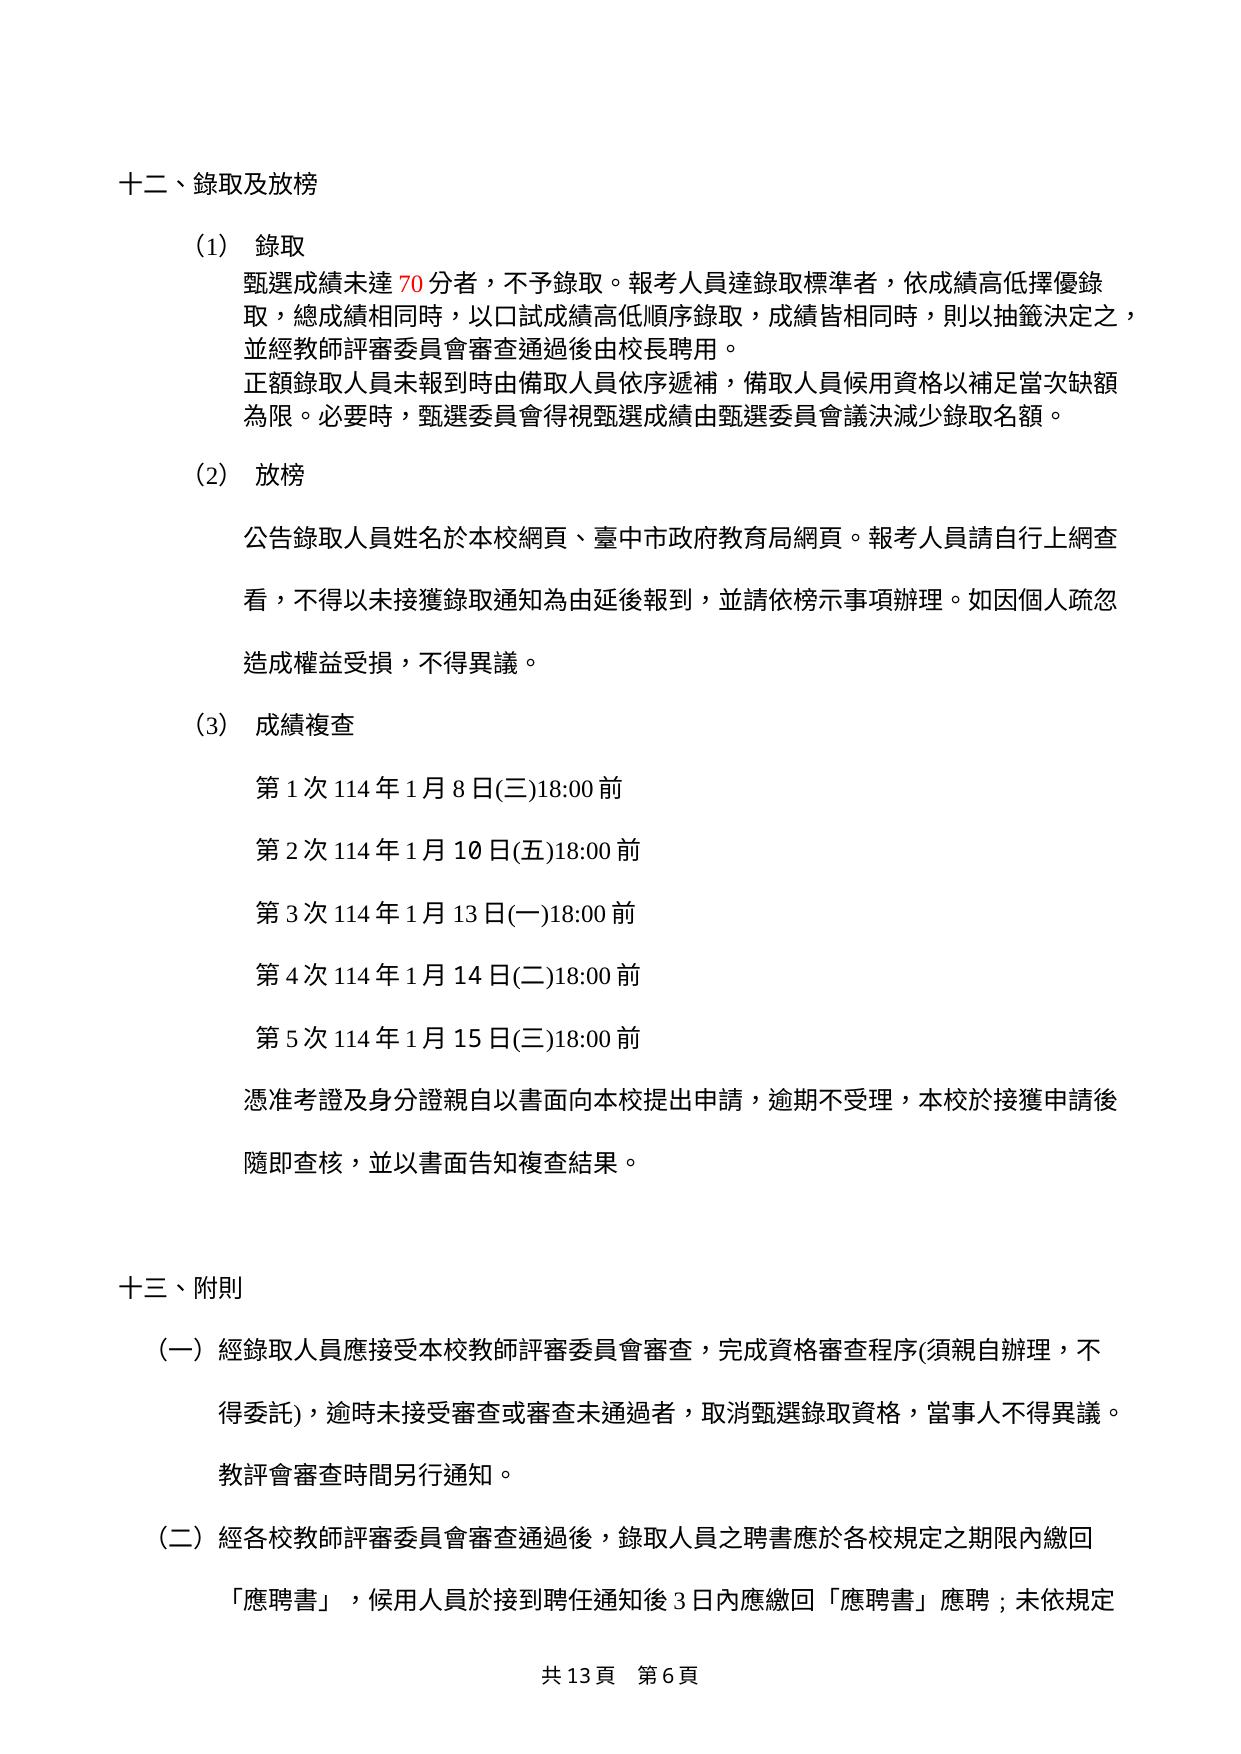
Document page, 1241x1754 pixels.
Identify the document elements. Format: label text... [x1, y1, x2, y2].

text 十三、附則 [118, 1245, 1122, 1307]
text 正額錄取人員未報到時由備取人員依序遞補，備取人員候用資格以補足當次缺額為限。必要時，甄選委員會得視甄選成績由甄選委員會議決減少錄取名額。 [243, 366, 1122, 432]
list 放榜 [181, 432, 1122, 495]
text 第3次114年1月13日(一)18:00前 [256, 870, 1122, 932]
list 成績複查 [181, 682, 1122, 745]
text 第4次114年1月14日(二)18:00前 [256, 932, 1122, 995]
text 第1次114年1月8日(三)18:00前 [256, 745, 1122, 807]
text 甄選成績未達70分者，不予錄取。報考人員達錄取標準者，依成績高低擇優錄取，總成績相同時，以口試成績高低順序錄取，成績皆相同時，則以抽籤決定之，並經教師評審委員會審查通過後由校長聘用。 [243, 266, 1122, 366]
list 錄取 [181, 203, 1122, 266]
text （二）經各校教師評審委員會審查通過後，錄取人員之聘書應於各校規定之期限內繳回「應聘書」，候用人員於接到聘任通知後3日內應繳回「應聘書」應聘﹔未依規定 [143, 1495, 1122, 1620]
text 十二、錄取及放榜 [118, 141, 1122, 203]
text 憑准考證及身分證親自以書面向本校提出申請，逾期不受理，本校於接獲申請後隨即查核，並以書面告知複查結果。 [243, 1057, 1122, 1182]
text 第5次114年1月15日(三)18:00前 [256, 995, 1122, 1057]
text （一）經錄取人員應接受本校教師評審委員會審查，完成資格審查程序(須親自辦理，不得委託)，逾時未接受審查或審查未通過者，取消甄選錄取資格，當事人不得異議。教評會審查時間另行通知。 [143, 1307, 1122, 1495]
text 公告錄取人員姓名於本校網頁、臺中市政府教育局網頁。報考人員請自行上網查看，不得以未接獲錄取通知為由延後報到，並請依榜示事項辦理。如因個人疏忽造成權益受損，不得異議。 [243, 495, 1122, 682]
text 第2次114年1月10日(五)18:00前 [256, 807, 1122, 870]
